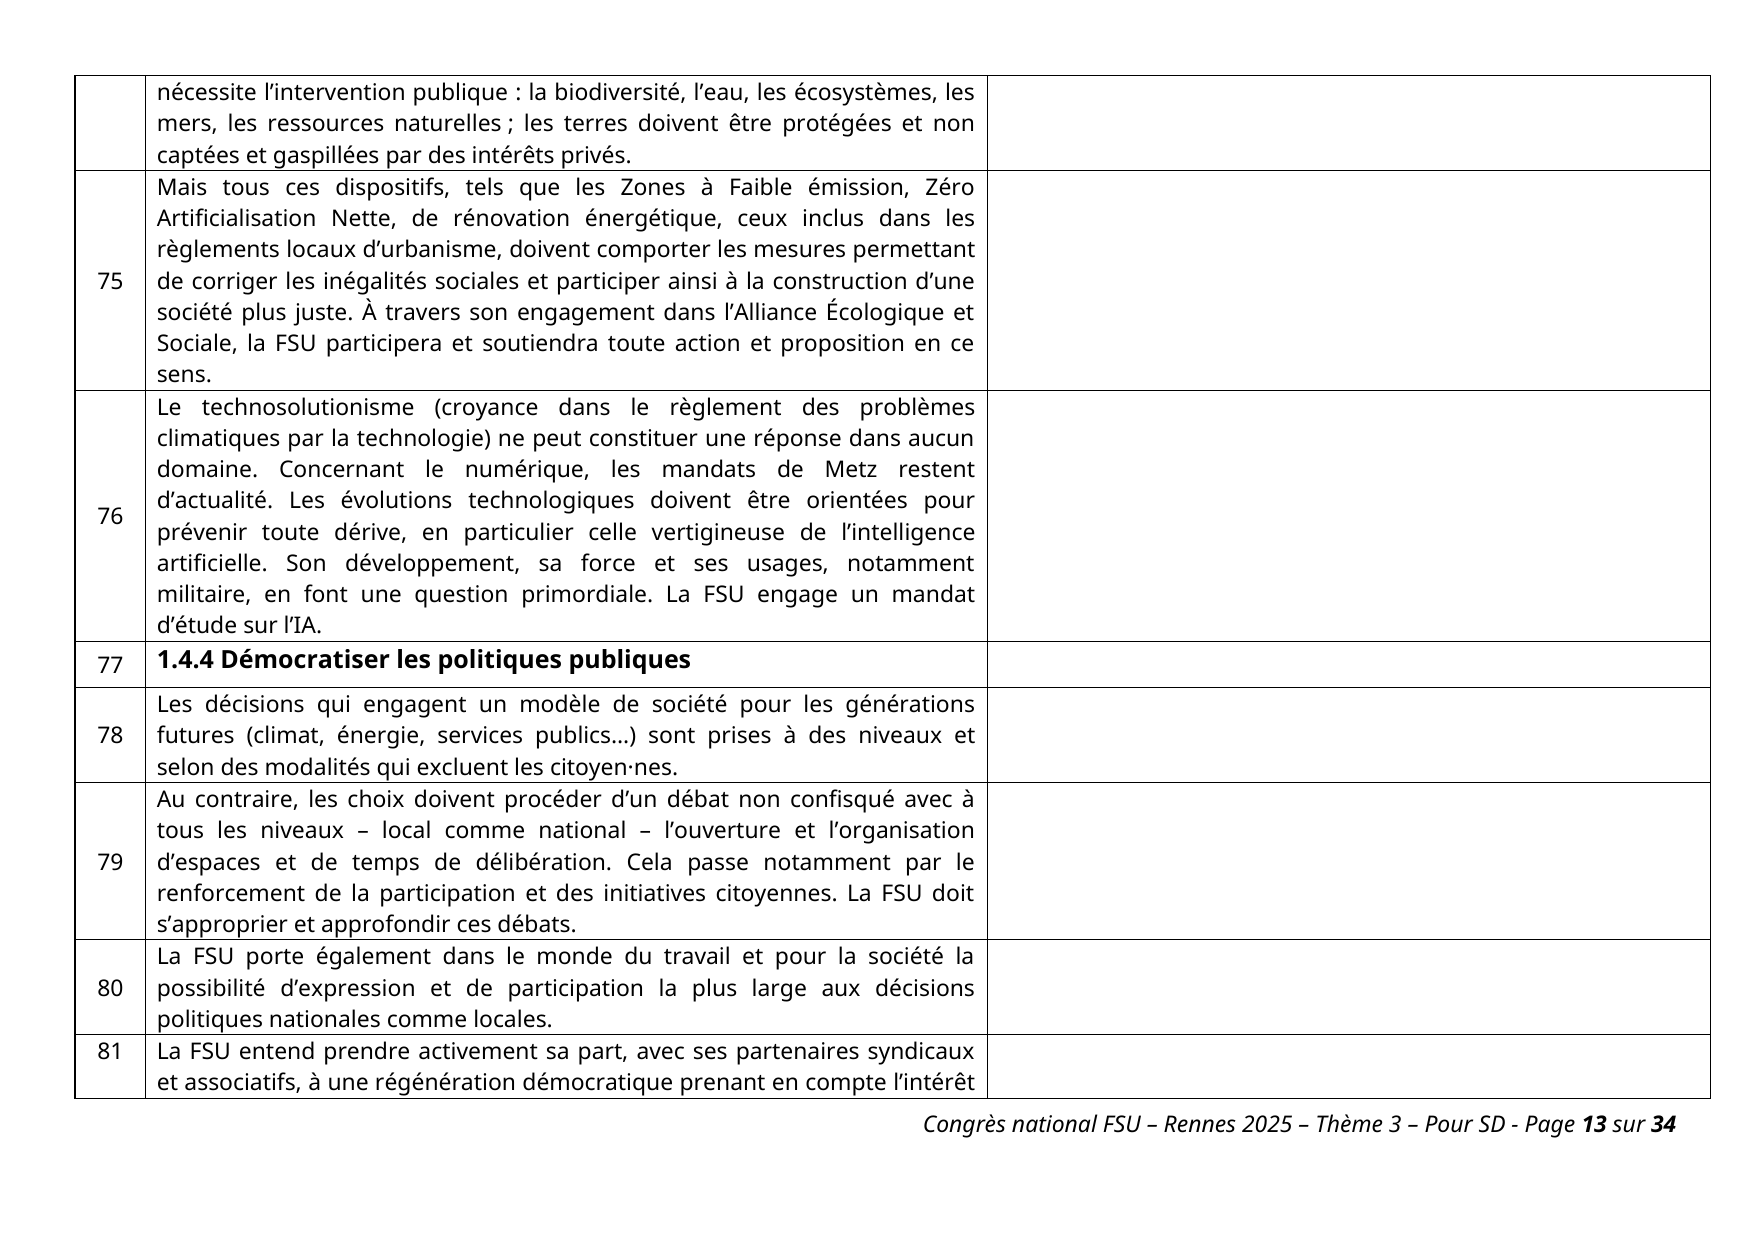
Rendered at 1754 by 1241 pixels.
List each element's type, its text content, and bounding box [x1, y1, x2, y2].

table_cell [988, 171, 1710, 389]
table_cell [76, 76, 145, 170]
table_cell [988, 1035, 1710, 1097]
table_cell 75 [76, 171, 145, 389]
table_cell 81 [76, 1035, 145, 1097]
table_cell 77 [76, 642, 145, 687]
table_cell [988, 642, 1710, 687]
table_cell 76 [76, 391, 145, 641]
table_cell nécessite l’intervention publique : la biodiversité, l’eau, les écosystèmes, les mers, les ressources naturelles ; les terres doivent être protégées et non captées et gaspillées par des intérêts privés. [146, 76, 987, 170]
table_cell Les décisions qui engagent un modèle de société pour les générations futures (climat, énergie, services publics…) sont prises à des niveaux et selon des modalités qui excluent les citoyen·nes. [146, 688, 987, 782]
table_cell Mais tous ces dispositifs, tels que les Zones à Faible émission, Zéro Artificialisation Nette, de rénovation énergétique, ceux inclus dans les règlements locaux d’urbanisme, doivent comporter les mesures permettant de corriger les inégalités sociales et participer ainsi à la construction d’une société plus juste. À travers son engagement dans l’Alliance Écologique et Sociale, la FSU participera et soutiendra toute action et proposition en ce sens. [146, 171, 987, 389]
table_cell La FSU porte également dans le monde du travail et pour la société la possibilité d’expression et de participation la plus large aux décisions politiques nationales comme locales. [146, 940, 987, 1034]
table_cell [988, 688, 1710, 782]
table_cell [988, 391, 1710, 641]
table_cell 80 [76, 940, 145, 1034]
table_cell [988, 76, 1710, 170]
table_cell 78 [76, 688, 145, 782]
table_cell La FSU entend prendre activement sa part, avec ses partenaires syndicaux et associatifs, à une régénération démocratique prenant en compte l’intérêt [146, 1035, 987, 1097]
table_cell 1.4.4 Démocratiser les politiques publiques [146, 642, 987, 687]
table_cell Le technosolutionisme (croyance dans le règlement des problèmes climatiques par la technologie) ne peut constituer une réponse dans aucun domaine. Concernant le numérique, les mandats de Metz restent d’actualité. Les évolutions technologiques doivent être orientées pour prévenir toute dérive, en particulier celle vertigineuse de l’intelligence artificielle. Son développement, sa force et ses usages, notamment militaire, en font une question primordiale. La FSU engage un mandat d’étude sur l’IA. [146, 391, 987, 641]
table_cell [988, 940, 1710, 1034]
table_cell Au contraire, les choix doivent procéder d’un débat non confisqué avec à tous les niveaux – local comme national – l’ouverture et l’organisation d’espaces et de temps de délibération. Cela passe notamment par le renforcement de la participation et des initiatives citoyennes. La FSU doit s’approprier et approfondir ces débats. [146, 783, 987, 939]
table_cell [988, 783, 1710, 939]
table_cell 79 [76, 783, 145, 939]
